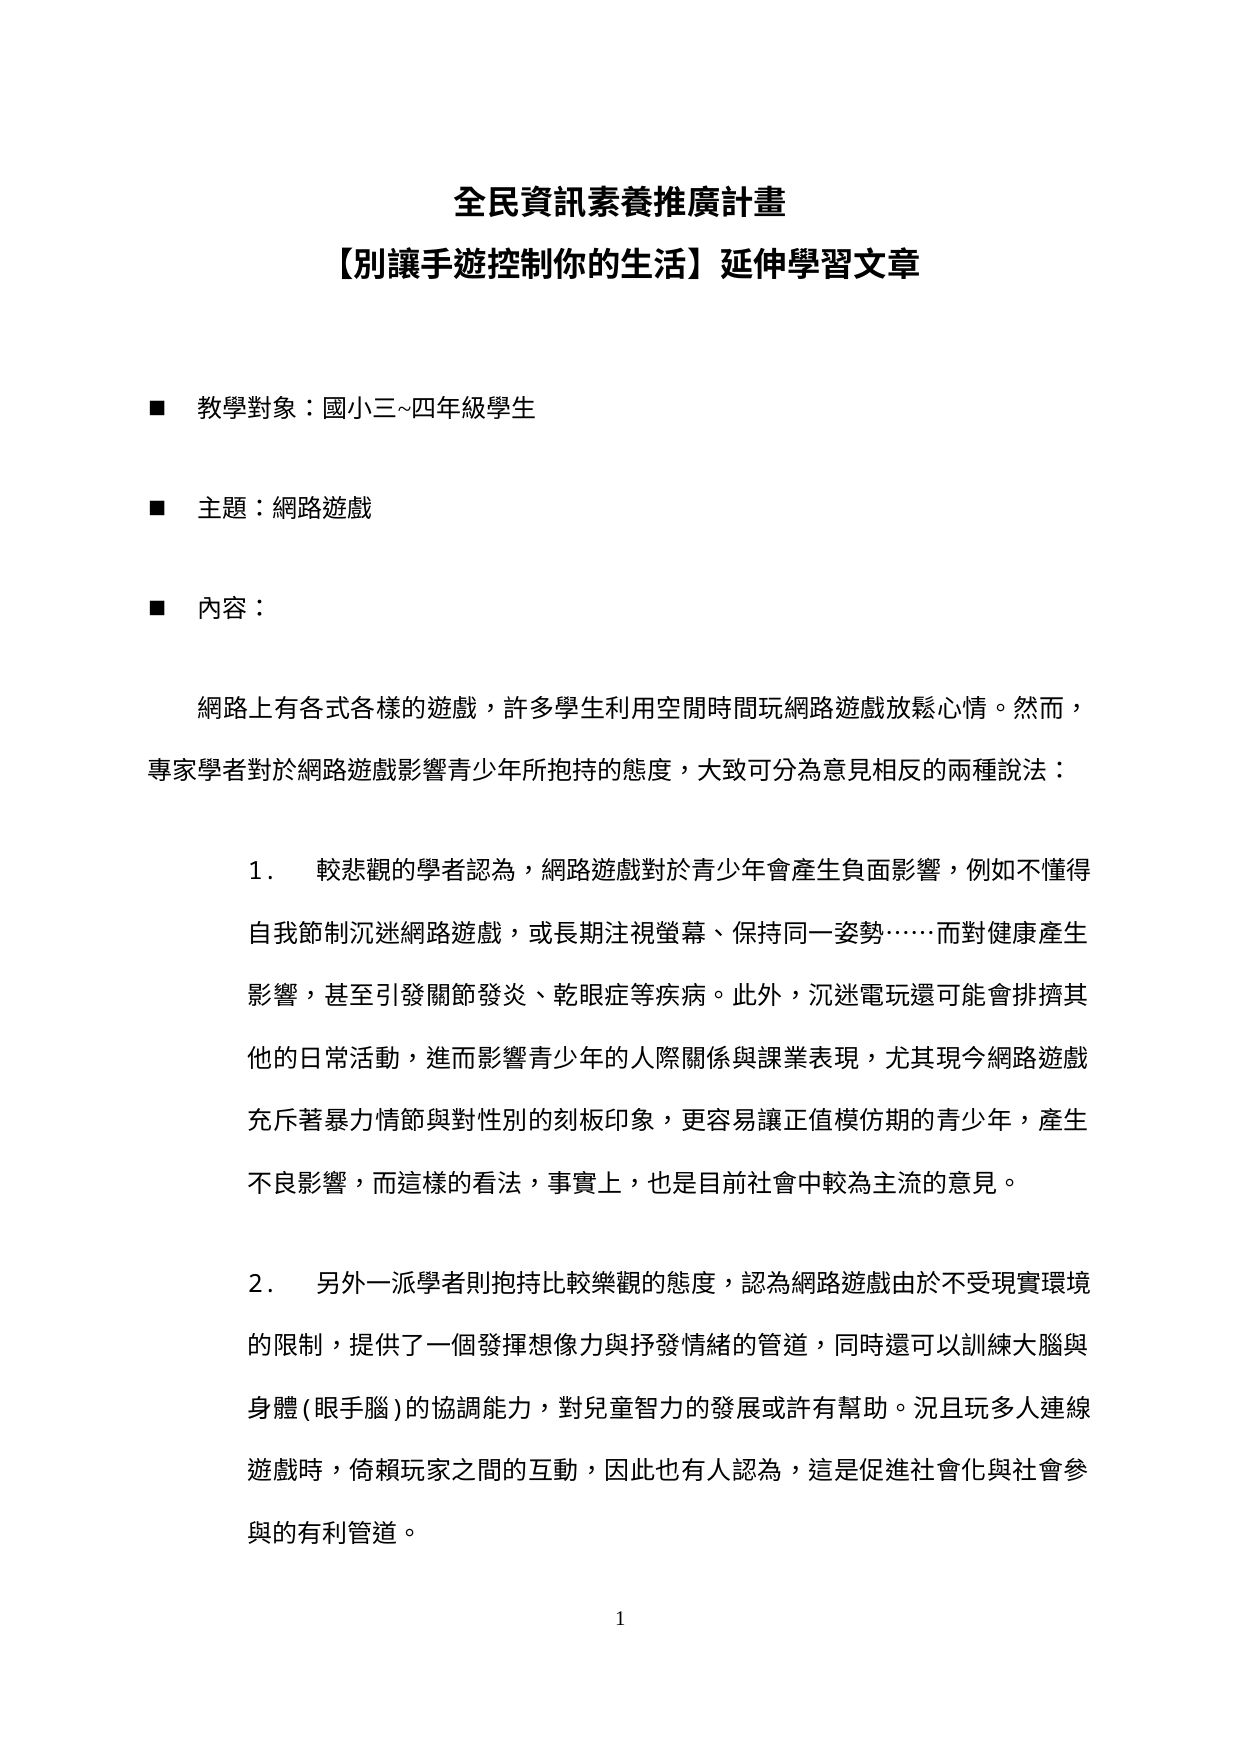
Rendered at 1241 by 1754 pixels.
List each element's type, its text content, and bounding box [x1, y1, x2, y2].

text 網路上有各式各樣的遊戲，許多學生利用空閒時間玩網路遊戲放鬆心情。然而，專家學者對於網路遊戲影響青少年所抱持的態度，大致可分為意見相反的兩種說法： [148, 664, 1092, 789]
list 教學對象：國小三~四年級學生 [148, 364, 1092, 427]
list 另外一派學者則抱持比較樂觀的態度，認為網路遊戲由於不受現實環境的限制，提供了一個發揮想像力與抒發情緒的管道，同時還可以訓練大腦與身體(眼手腦)的協調能力，對兒童智力的發展或許有幫助。況且玩多人連線遊戲時，倚賴玩家之間的互動，因此也有人認為，這是促進社會化與社會參與的有利管道。 [248, 1239, 1092, 1552]
list 主題：網路遊戲 [148, 464, 1092, 527]
list 較悲觀的學者認為，網路遊戲對於青少年會產生負面影響，例如不懂得自我節制沉迷網路遊戲，或長期注視螢幕、保持同一姿勢……而對健康產生影響，甚至引發關節發炎、乾眼症等疾病。此外，沉迷電玩還可能會排擠其他的日常活動，進而影響青少年的人際關係與課業表現，尤其現今網路遊戲充斥著暴力情節與對性別的刻板印象，更容易讓正值模仿期的青少年，產生不良影響，而這樣的看法，事實上，也是目前社會中較為主流的意見。 [248, 827, 1092, 1202]
text 【別讓手遊控制你的生活】延伸學習文章 [148, 221, 1092, 283]
text 全民資訊素養推廣計畫 [148, 158, 1092, 221]
list 內容： [148, 564, 1092, 627]
